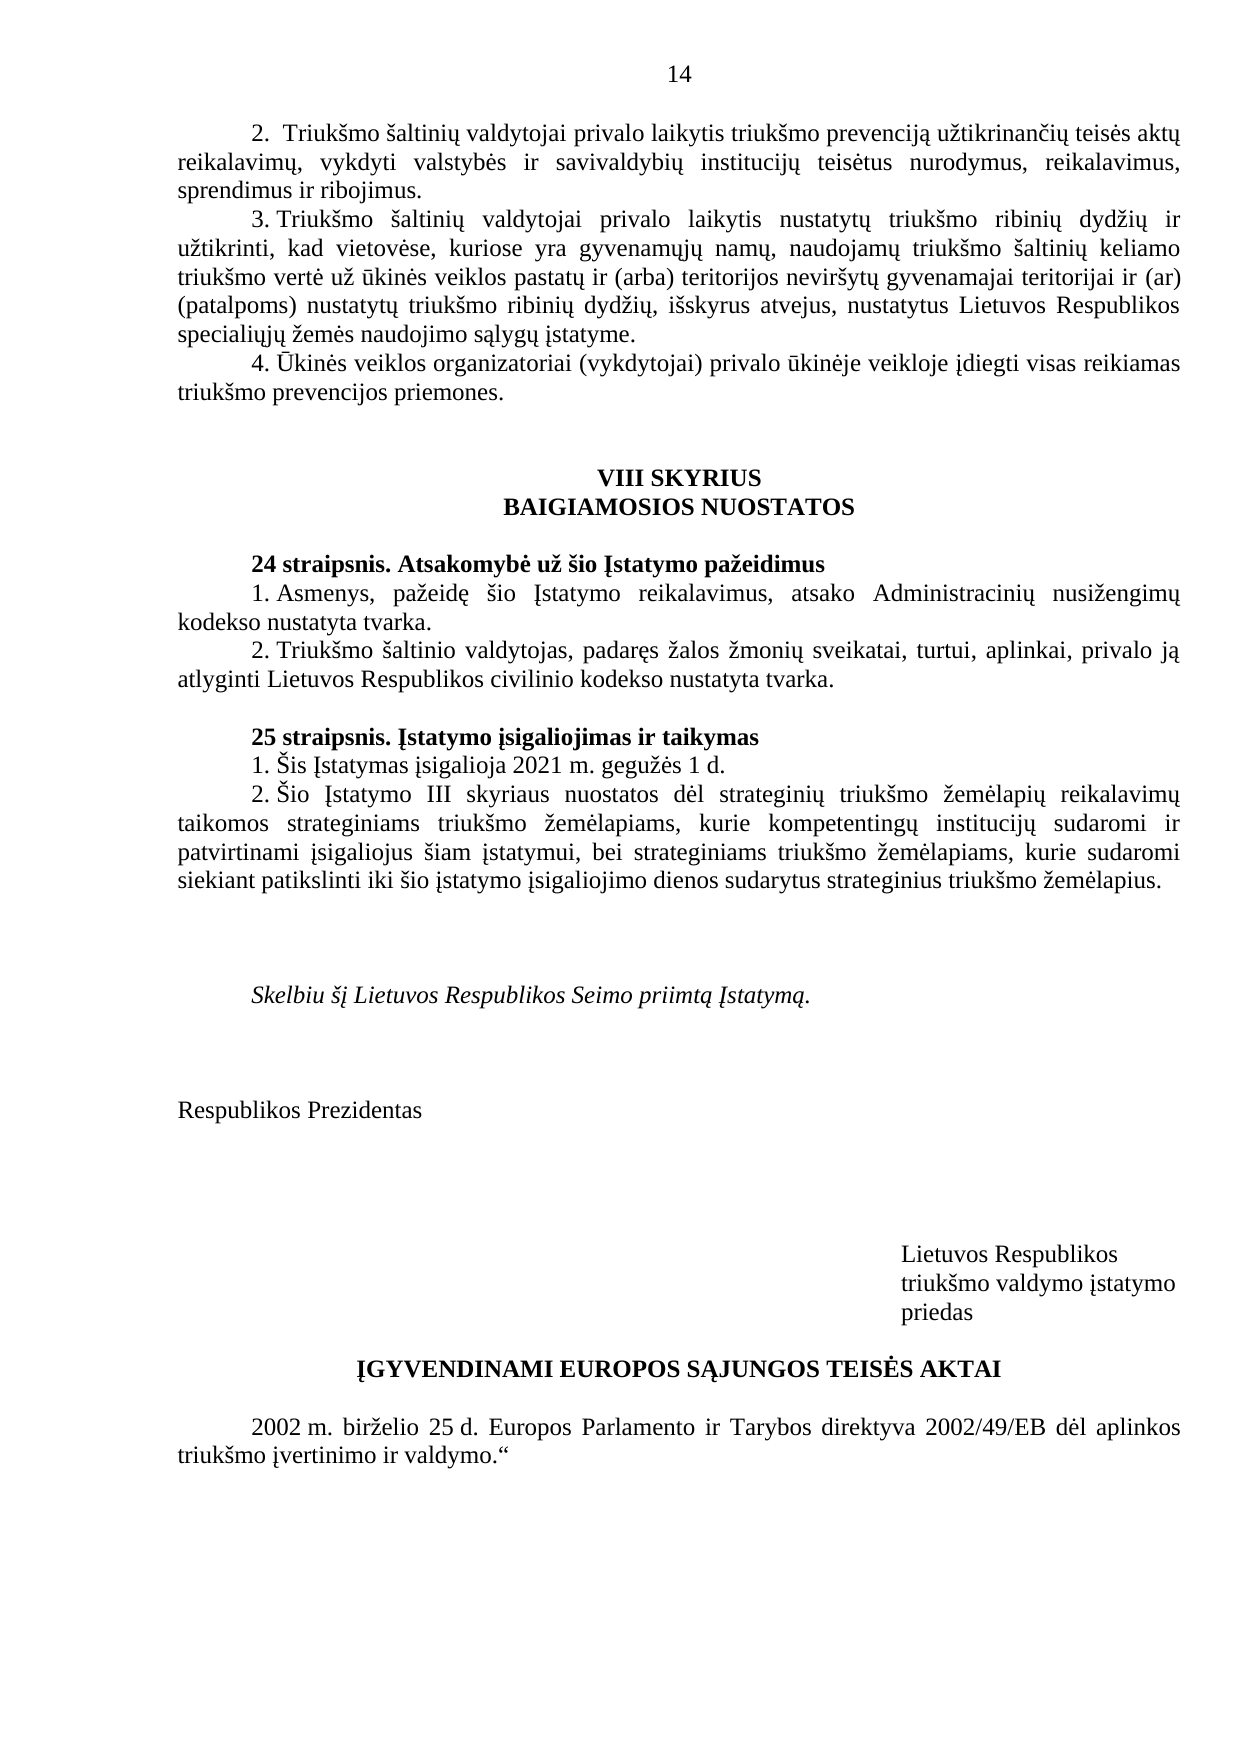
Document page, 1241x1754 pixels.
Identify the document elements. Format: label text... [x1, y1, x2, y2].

text 1. Asmenys, pažeidę šio Įstatymo reikalavimus, atsako Administracinių nusižengimų kodekso nustatyta tvarka. [177, 578, 1181, 636]
text 1. Šis Įstatymas įsigalioja 2021 m. gegužės 1 d. [177, 751, 1181, 779]
text ĮGYVENDINAMI EUROPOS SĄJUNGOS TEISĖS AKTAI [177, 1354, 1181, 1383]
text 4. Ūkinės veiklos organizatoriai (vykdytojai) privalo ūkinėje veikloje įdiegti visas reikiamas triukšmo prevencijos priemones. [177, 348, 1181, 406]
text 25 straipsnis. Įstatymo įsigaliojimas ir taikymas [177, 722, 1181, 751]
text priedas [901, 1297, 1181, 1326]
text 2002 m. birželio 25 d. Europos Parlamento ir Tarybos direktyva 2002/49/EB dėl aplinkos triukšmo įvertinimo ir valdymo.“ [177, 1412, 1181, 1469]
text VIII SKYRIUS [177, 463, 1181, 492]
text 24 straipsnis. Atsakomybė už šio Įstatymo pažeidimus [177, 549, 1181, 578]
text Respublikos Prezidentas [177, 1096, 1181, 1124]
text triukšmo valdymo įstatymo [901, 1268, 1181, 1297]
text Lietuvos Respublikos [901, 1239, 1181, 1268]
text 3. Triukšmo šaltinių valdytojai privalo laikytis nustatytų triukšmo ribinių dydžių ir užtikrinti, kad vietovėse, kuriose yra gyvenamųjų namų, naudojamų triukšmo šaltinių keliamo triukšmo vertė už ūkinės veiklos pastatų ir (arba) teritorijos neviršytų gyvenamajai teritorijai ir (ar) (patalpoms) nustatytų triukšmo ribinių dydžių, išskyrus atvejus, nustatytus Lietuvos Respublikos specialiųjų žemės naudojimo sąlygų įstatyme. [177, 204, 1181, 348]
text 2. Triukšmo šaltinio valdytojas, padaręs žalos žmonių sveikatai, turtui, aplinkai, privalo ją atlyginti Lietuvos Respublikos civilinio kodekso nustatyta tvarka. [177, 636, 1181, 693]
text 2. Šio Įstatymo III skyriaus nuostatos dėl strateginių triukšmo žemėlapių reikalavimų taikomos strateginiams triukšmo žemėlapiams, kurie kompetentingų institucijų sudaromi ir patvirtinami įsigaliojus šiam įstatymui, bei strateginiams triukšmo žemėlapiams, kurie sudaromi siekiant patikslinti iki šio įstatymo įsigaliojimo dienos sudarytus strateginius triukšmo žemėlapius. [177, 779, 1181, 894]
text Skelbiu šį Lietuvos Respublikos Seimo priimtą Įstatymą. [177, 981, 1181, 1009]
text 2. Triukšmo šaltinių valdytojai privalo laikytis triukšmo prevenciją užtikrinančių teisės aktų reikalavimų, vykdyti valstybės ir savivaldybių institucijų teisėtus nurodymus, reikalavimus, sprendimus ir ribojimus. [177, 118, 1181, 204]
text BAIGIAMOSIOS NUOSTATOS [177, 492, 1181, 521]
